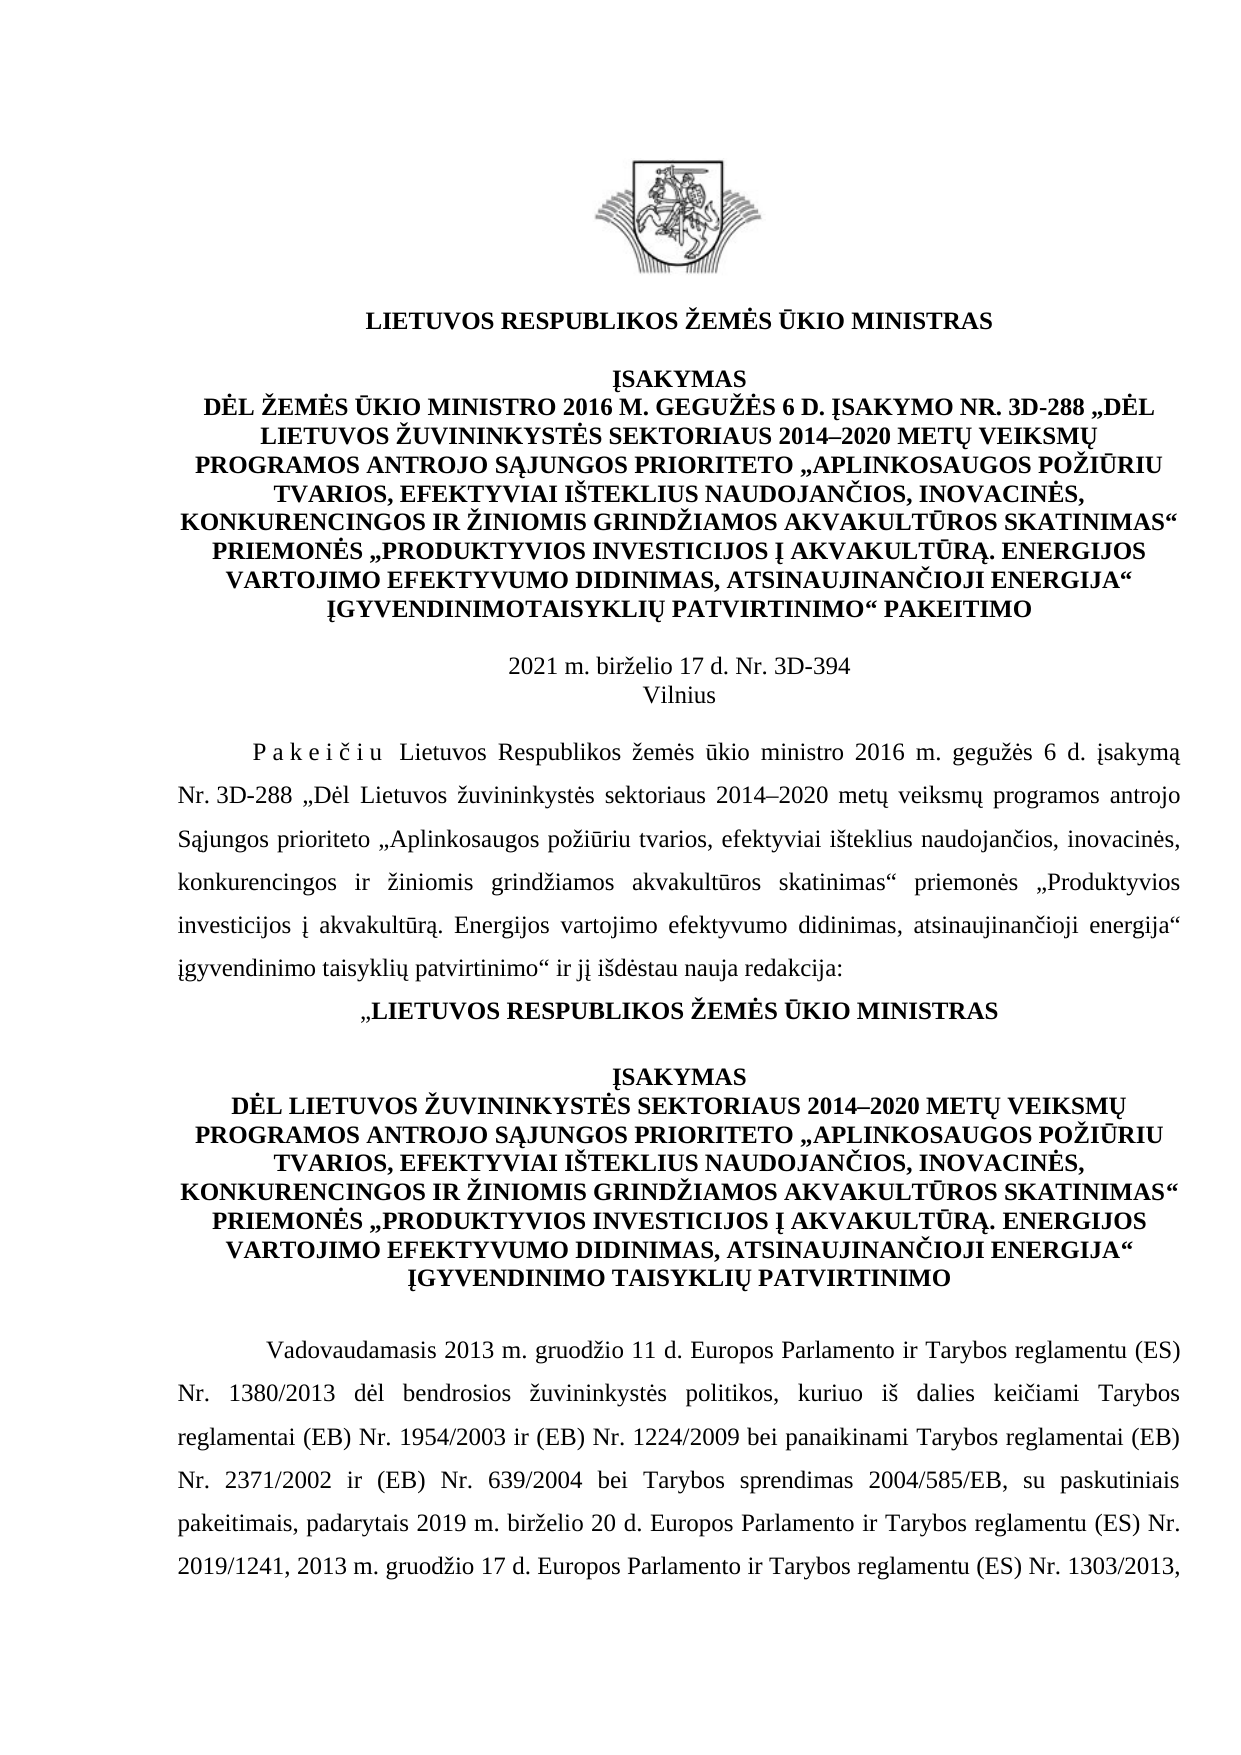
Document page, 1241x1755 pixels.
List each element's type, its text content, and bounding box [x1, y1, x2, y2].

text LIETUVOS RESPUBLIKOS ŽEMĖS ŪKIO MINISTRAS [177, 306, 1181, 335]
text 2021 m. birželio 17 d. Nr. 3D-394 [177, 651, 1181, 680]
text Vadovaudamasis 2013 m. gruodžio 11 d. Europos Parlamento ir Tarybos reglamentu (ES) Nr. 1380/2013 dėl bendrosios žuvininkystės politikos, kuriuo iš dalies keičiami Tarybos reglamentai (EB) Nr. 1954/2003 ir (EB) Nr. 1224/2009 bei panaikinami Tarybos reglamentai (EB) Nr. 2371/2002 ir (EB) Nr. 639/2004 bei Tarybos sprendimas 2004/585/EB, su paskutiniais pakeitimais, padarytais 2019 m. birželio 20 d. Europos Parlamento ir Tarybos reglamentu (ES) Nr. 2019/1241, 2013 m. gruodžio 17 d. Europos Parlamento ir Tarybos reglamentu (ES) Nr. 1303/2013, [177, 1335, 1181, 1580]
text ĮSAKYMAS [177, 1062, 1181, 1091]
text ĮSAKYMAS [177, 364, 1181, 392]
text „LIETUVOS RESPUBLIKOS ŽEMĖS ŪKIO MINISTRAS [177, 996, 1181, 1025]
text DĖL ŽEMĖS ŪKIO MINISTRO 2016 M. GEGUŽĖS 6 D. ĮSAKYMO NR. 3D-288 „DĖL LIETUVOS ŽUVININKYSTĖS SEKTORIAUS 2014–2020 METŲ VEIKSMŲ PROGRAMOS ANTROJO SĄJUNGOS PRIORITETO „APLINKOSAUGOS POŽIŪRIU TVARIOS, EFEKTYVIAI IŠTEKLIUS NAUDOJANČIOS, INOVACINĖS, KONKURENCINGOS IR ŽINIOMIS GRINDŽIAMOS AKVAKULTŪROS SKATINIMAS“ PRIEMONĖS „PRODUKTYVIOS INVESTICIJOS Į AKVAKULTŪRĄ. ENERGIJOS VARTOJIMO EFEKTYVUMO DIDINIMAS, ATSINAUJINANČIOJI ENERGIJA“ ĮGYVENDINIMOTAISYKLIŲ PATVIRTINIMO“ PAKEITIMO [177, 392, 1181, 622]
text Pakeičiu Lietuvos Respublikos žemės ūkio ministro 2016 m. gegužės 6 d. įsakymą Nr. 3D-288 „Dėl Lietuvos žuvininkystės sektoriaus 2014–2020 metų veiksmų programos antrojo Sąjungos prioriteto „Aplinkosaugos požiūriu tvarios, efektyviai išteklius naudojančios, inovacinės, konkurencingos ir žiniomis grindžiamos akvakultūros skatinimas“ priemonės „Produktyvios investicijos į akvakultūrą. Energijos vartojimo efektyvumo didinimas, atsinaujinančioji energija“ įgyvendinimo taisyklių patvirtinimo“ ir jį išdėstau nauja redakcija: [177, 737, 1181, 982]
text DĖL LIETUVOS ŽUVININKYSTĖS SEKTORIAUS 2014–2020 METŲ VEIKSMŲ PROGRAMOS ANTROJO SĄJUNGOS PRIORITETO „APLINKOSAUGOS POŽIŪRIU TVARIOS, EFEKTYVIAI IŠTEKLIUS NAUDOJANČIOS, INOVACINĖS, KONKURENCINGOS IR ŽINIOMIS GRINDŽIAMOS AKVAKULTŪROS SKATINIMAS“ PRIEMONĖS „PRODUKTYVIOS INVESTICIJOS Į AKVAKULTŪRĄ. ENERGIJOS VARTOJIMO EFEKTYVUMO DIDINIMAS, ATSINAUJINANČIOJI ENERGIJA“ ĮGYVENDINIMO TAISYKLIŲ PATVIRTINIMO [177, 1091, 1181, 1292]
text Vilnius [177, 680, 1181, 709]
